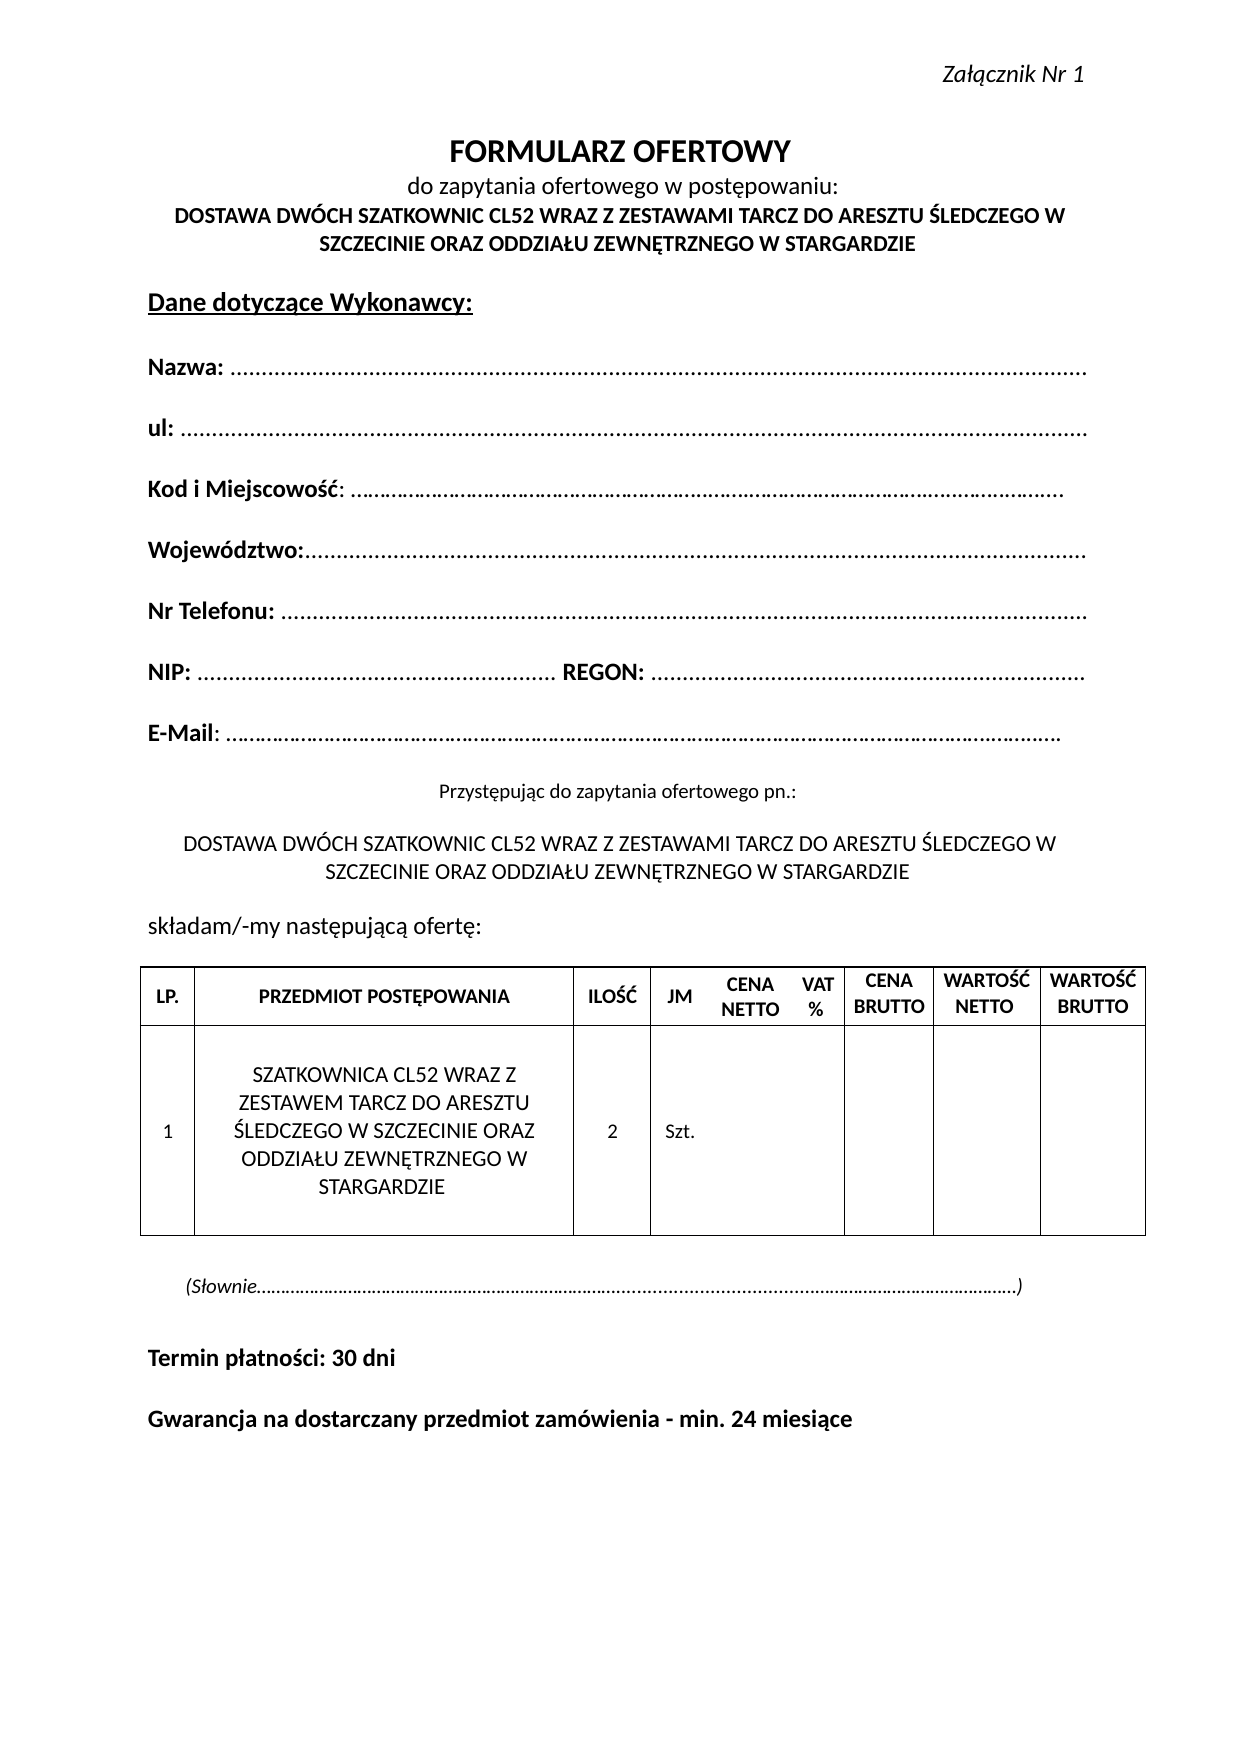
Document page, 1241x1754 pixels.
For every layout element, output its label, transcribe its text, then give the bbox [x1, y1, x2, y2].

subtitle FORMULARZ OFERTOWY [148, 129, 1092, 170]
text E-Mail: …………………………………………………………………………………………………………………….……..…. [148, 717, 1092, 748]
table_header CENA BRUTTO [845, 968, 933, 1025]
text składam/-my następującą ofertę: [148, 911, 1092, 941]
text Załącznik Nr 1 [148, 58, 1092, 89]
table_header ILOŚĆ [574, 968, 650, 1025]
table_cell 1 [141, 1026, 194, 1234]
text Kod i Miejscowość: ……………………………………………………..…….………………………….…..……..…….... [148, 473, 1092, 503]
text Termin płatności: 30 dni [148, 1342, 1092, 1373]
table_header VAT % [791, 968, 844, 1025]
table_header PRZEDMIOT POSTĘPOWANIA [195, 968, 573, 1025]
table_cell Szt. [651, 1026, 709, 1234]
table_cell [934, 1026, 1040, 1234]
list (Słownie…………………………………………………………………......................................……………………………………) [148, 1274, 1092, 1299]
table_header LP. [141, 968, 194, 1025]
table_header JM [651, 968, 709, 1025]
table_header WARTOŚĆ BRUTTO [1041, 968, 1145, 1025]
text NIP: ......................................................... REGON: ..................................................................... [148, 656, 1092, 687]
text Przystępując do zapytania ofertowego pn.: [148, 778, 1092, 804]
table_cell [1041, 1026, 1145, 1234]
text Gwarancja na dostarczany przedmiot zamówienia - min. 24 miesiące [148, 1403, 1092, 1434]
text Nr Telefonu: ................................................................................................................................ [148, 595, 1092, 626]
table_cell SZATKOWNICA CL52 WRAZ Z ZESTAWEM TARCZ DO ARESZTU ŚLEDCZEGO W SZCZECINIE ORAZ ODDZIAŁU ZEWNĘTRZNEGO W STARGARDZIE [195, 1026, 573, 1234]
text do zapytania ofertowego w postępowaniu: [148, 170, 1092, 201]
table_header WARTOŚĆ NETTO [934, 968, 1040, 1025]
table_cell [845, 1026, 933, 1234]
table_header CENA NETTO [709, 968, 791, 1025]
text Województwo:............................................................................................................................ [148, 534, 1092, 564]
text DOSTAWA DWÓCH SZATKOWNIC CL52 WRAZ Z ZESTAWAMI TARCZ DO ARESZTU ŚLEDCZEGO W SZCZECINIE ORAZ ODDZIAŁU ZEWNĘTRZNEGO W STARGARDZIE [148, 829, 1092, 885]
table_cell 2 [574, 1026, 650, 1234]
table_cell [791, 1026, 844, 1234]
text ul: ................................................................................................................................................ [148, 412, 1092, 442]
text Nazwa: ........................................................................................................................................ [148, 351, 1092, 381]
text Dane dotyczące Wykonawcy: [148, 285, 1092, 318]
table_cell [709, 1026, 791, 1234]
text DOSTAWA DWÓCH SZATKOWNIC CL52 WRAZ Z ZESTAWAMI TARCZ DO ARESZTU ŚLEDCZEGO W SZCZECINIE ORAZ ODDZIAŁU ZEWNĘTRZNEGO W STARGARDZIE [148, 201, 1092, 257]
